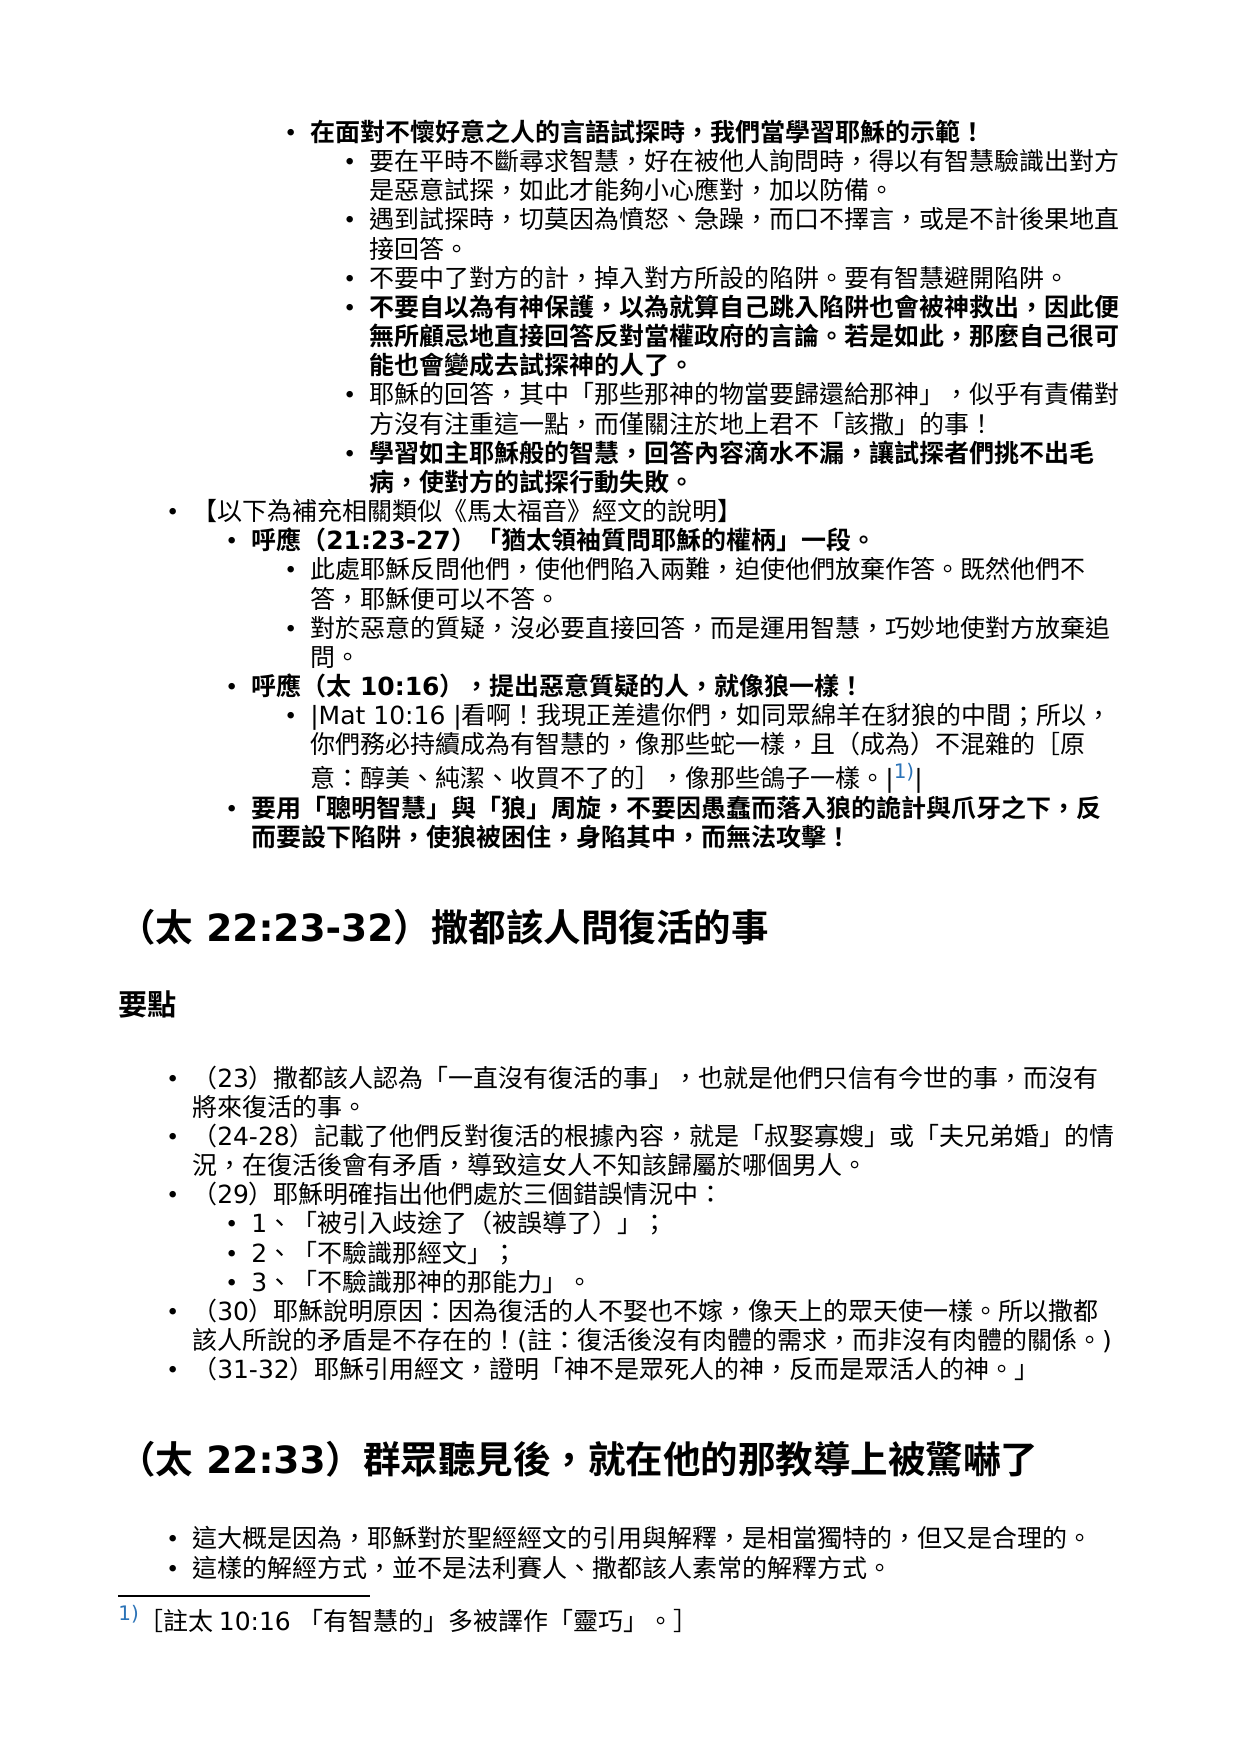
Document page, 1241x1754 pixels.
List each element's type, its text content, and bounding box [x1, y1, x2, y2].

list 呼應（21:23-27）「猶太領袖質問耶穌的權柄」一段。 [236, 526, 1122, 556]
list 這大概是因為，耶穌對於聖經經文的引用與解釋，是相當獨特的，但又是合理的。 [177, 1525, 1122, 1554]
list 對於惡意的質疑，沒必要直接回答，而是運用智慧，巧妙地使對方放棄追問。 [295, 614, 1122, 672]
list 在面對不懷好意之人的言語試探時，我們當學習耶穌的示範！ [295, 118, 1122, 147]
list 2、「不驗識那經文」； [236, 1239, 1122, 1268]
list 要用「聰明智慧」與「狼」周旋，不要因愚蠢而落入狼的詭計與爪牙之下，反而要設下陷阱，使狼被困住，身陷其中，而無法攻擊！ [236, 794, 1122, 852]
list ［註太10:16 「有智慧的」多被譯作「靈巧」。］ [118, 1602, 1122, 1636]
subtitle 要點 [118, 988, 1122, 1022]
list 遇到試探時，切莫因為憤怒、急躁，而口不擇言，或是不計後果地直接回答。 [354, 206, 1122, 264]
list 不要中了對方的計，掉入對方所設的陷阱。要有智慧避開陷阱。 [354, 264, 1122, 293]
subtitle （太 22:23-32）撒都該人問復活的事 [118, 907, 1122, 950]
list 不要自以為有神保護，以為就算自己跳入陷阱也會被神救出，因此便無所顧忌地直接回答反對當權政府的言論。若是如此，那麼自己很可能也會變成去試探神的人了。 [354, 293, 1122, 381]
list 1、「被引入歧途了（被誤導了）」； [236, 1209, 1122, 1239]
list （29）耶穌明確指出他們處於三個錯誤情況中： [177, 1180, 1122, 1209]
list 耶穌的回答，其中「那些那神的物當要歸還給那神」，似乎有責備對方沒有注重這一點，而僅關注於地上君不「該撒」的事！ [354, 381, 1122, 439]
subtitle （太 22:33）群眾聽見後，就在他的那教導上被驚嚇了 [118, 1439, 1122, 1483]
list 呼應（太 10:16），提出惡意質疑的人，就像狼一樣！ [236, 672, 1122, 701]
list （24-28）記載了他們反對復活的根據內容，就是「叔娶寡嫂」或「夫兄弟婚」的情況，在復活後會有矛盾，導致這女人不知該歸屬於哪個男人。 [177, 1122, 1122, 1180]
list （30）耶穌說明原因：因為復活的人不娶也不嫁，像天上的眾天使一樣。所以撒都該人所說的矛盾是不存在的！(註：復活後沒有肉體的需求，而非沒有肉體的關係。) [177, 1297, 1122, 1355]
list 要在平時不斷尋求智慧，好在被他人詢問時，得以有智慧驗識出對方是惡意試探，如此才能夠小心應對，加以防備。 [354, 147, 1122, 206]
list 此處耶穌反問他們，使他們陷入兩難，迫使他們放棄作答。既然他們不答，耶穌便可以不答。 [295, 556, 1122, 614]
list |Mat 10:16 |看啊！我現正差遣你們，如同眾綿羊在豺狼的中間；所以，你們務必持續成為有智慧的，像那些蛇一樣，且（成為）不混雜的［原意：醇美、純潔、收買不了的］，像那些鴿子一樣。|| [295, 701, 1122, 794]
list 3、「不驗識那神的那能力」。 [236, 1268, 1122, 1297]
list 這樣的解經方式，並不是法利賽人、撒都該人素常的解釋方式。 [177, 1554, 1122, 1583]
list （23）撒都該人認為「一直沒有復活的事」，也就是他們只信有今世的事，而沒有將來復活的事。 [177, 1064, 1122, 1122]
list 學習如主耶穌般的智慧，回答內容滴水不漏，讓試探者們挑不出毛病，使對方的試探行動失敗。 [354, 439, 1122, 497]
list （31-32）耶穌引用經文，證明「神不是眾死人的神，反而是眾活人的神。」 [177, 1355, 1122, 1384]
list 【以下為補充相關類似《馬太福音》經文的說明】 [177, 497, 1122, 526]
